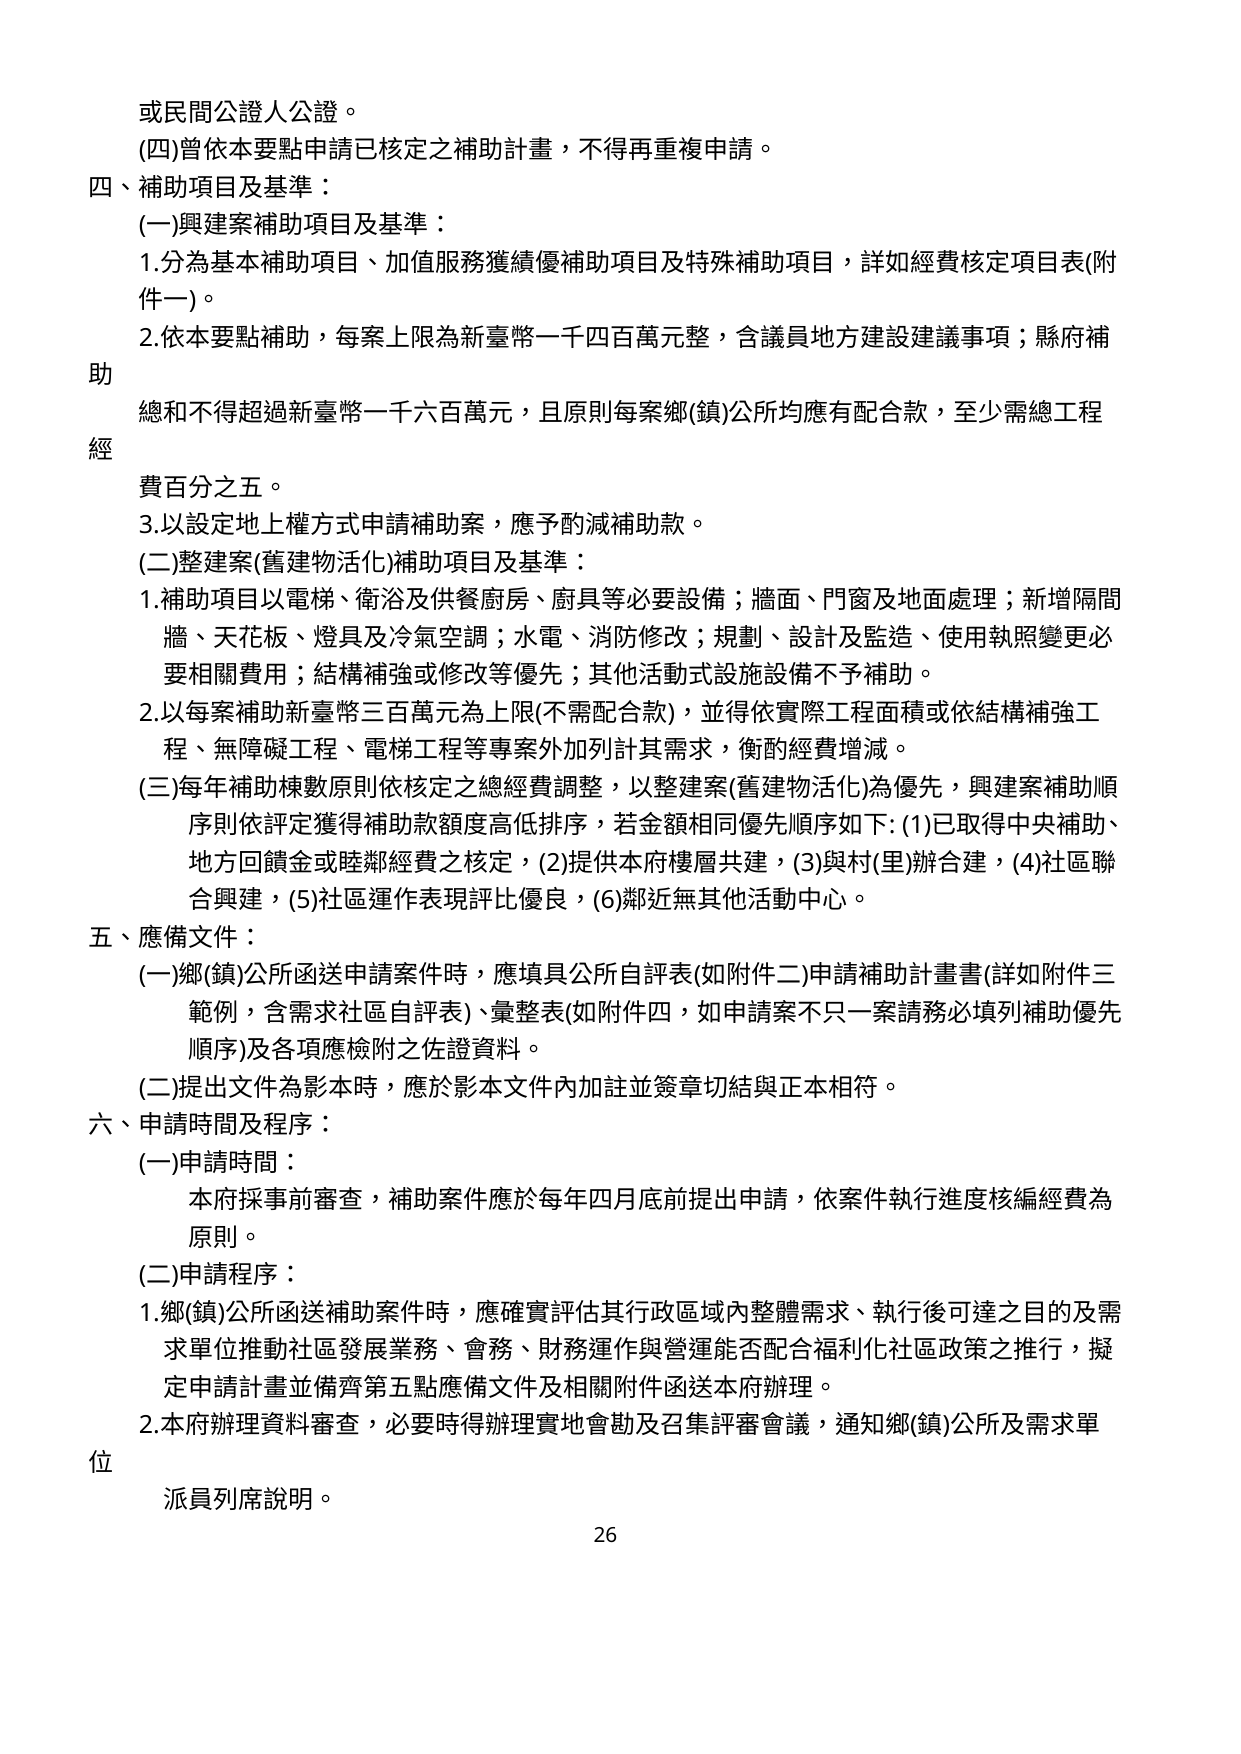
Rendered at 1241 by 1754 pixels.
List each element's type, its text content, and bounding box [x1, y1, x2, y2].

text 原則。 [89, 1217, 1122, 1254]
text 1.分為基本補助項目、加值服務獲績優補助項目及特殊補助項目，詳如經費核定項目表(附 [89, 242, 1122, 279]
text 3.以設定地上權方式申請補助案，應予酌減補助款。 [89, 504, 1122, 542]
text 地方回饋金或睦鄰經費之核定，(2)提供本府樓層共建，(3)與村(里)辦合建，(4)社區聯 [89, 842, 1122, 879]
text 序則依評定獲得補助款額度高低排序，若金額相同優先順序如下: (1)已取得中央補助、 [89, 804, 1122, 842]
text (二)整建案(舊建物活化)補助項目及基準： [89, 542, 1122, 579]
text 定申請計畫並備齊第五點應備文件及相關附件函送本府辦理。 [89, 1367, 1122, 1404]
text 四、補助項目及基準： [89, 167, 1122, 204]
text 五、應備文件： [89, 917, 1122, 954]
text 1.補助項目以電梯、衛浴及供餐廚房、廚具等必要設備；牆面、門窗及地面處理；新增隔間 [89, 579, 1122, 617]
text 2.本府辦理資料審查，必要時得辦理實地會勘及召集評審會議，通知鄉(鎮)公所及需求單位 [89, 1404, 1122, 1479]
text 範例，含需求社區自評表)、彙整表(如附件四，如申請案不只一案請務必填列補助優先 [89, 992, 1122, 1029]
text (一)申請時間： [89, 1142, 1122, 1179]
text 派員列席說明。 [89, 1479, 1122, 1517]
text (三)每年補助棟數原則依核定之總經費調整，以整建案(舊建物活化)為優先，興建案補助順 [89, 767, 1122, 804]
text 程、無障礙工程、電梯工程等專案外加列計其需求，衡酌經費增減。 [89, 729, 1122, 767]
text (一)興建案補助項目及基準： [89, 204, 1122, 242]
text 1.鄉(鎮)公所函送補助案件時，應確實評估其行政區域內整體需求、執行後可達之目的及需 [89, 1292, 1122, 1329]
text 費百分之五。 [89, 467, 1122, 504]
text (二)提出文件為影本時，應於影本文件內加註並簽章切結與正本相符。 [89, 1067, 1122, 1104]
text (一)鄉(鎮)公所函送申請案件時，應填具公所自評表(如附件二)申請補助計畫書(詳如附件三 [89, 954, 1122, 992]
text 本府採事前審查，補助案件應於每年四月底前提出申請，依案件執行進度核編經費為 [89, 1179, 1122, 1217]
text 或民間公證人公證。 [89, 92, 1122, 129]
text 總和不得超過新臺幣一千六百萬元，且原則每案鄉(鎮)公所均應有配合款，至少需總工程經 [89, 392, 1122, 467]
text 2.依本要點補助，每案上限為新臺幣一千四百萬元整，含議員地方建設建議事項；縣府補助 [89, 317, 1122, 392]
text 求單位推動社區發展業務、會務、財務運作與營運能否配合福利化社區政策之推行，擬 [89, 1329, 1122, 1367]
text 順序)及各項應檢附之佐證資料。 [89, 1029, 1122, 1067]
text (二)申請程序： [89, 1254, 1122, 1292]
text 六、申請時間及程序： [89, 1104, 1122, 1142]
text 牆、天花板、燈具及冷氣空調；水電、消防修改；規劃、設計及監造、使用執照變更必 [89, 617, 1122, 654]
text (四)曾依本要點申請已核定之補助計畫，不得再重複申請。 [89, 129, 1122, 167]
text 合興建，(5)社區運作表現評比優良，(6)鄰近無其他活動中心。 [89, 879, 1122, 917]
text 2.以每案補助新臺幣三百萬元為上限(不需配合款)，並得依實際工程面積或依結構補強工 [89, 692, 1122, 729]
text 要相關費用；結構補強或修改等優先；其他活動式設施設備不予補助。 [89, 654, 1122, 692]
text 件一)。 [89, 279, 1122, 317]
